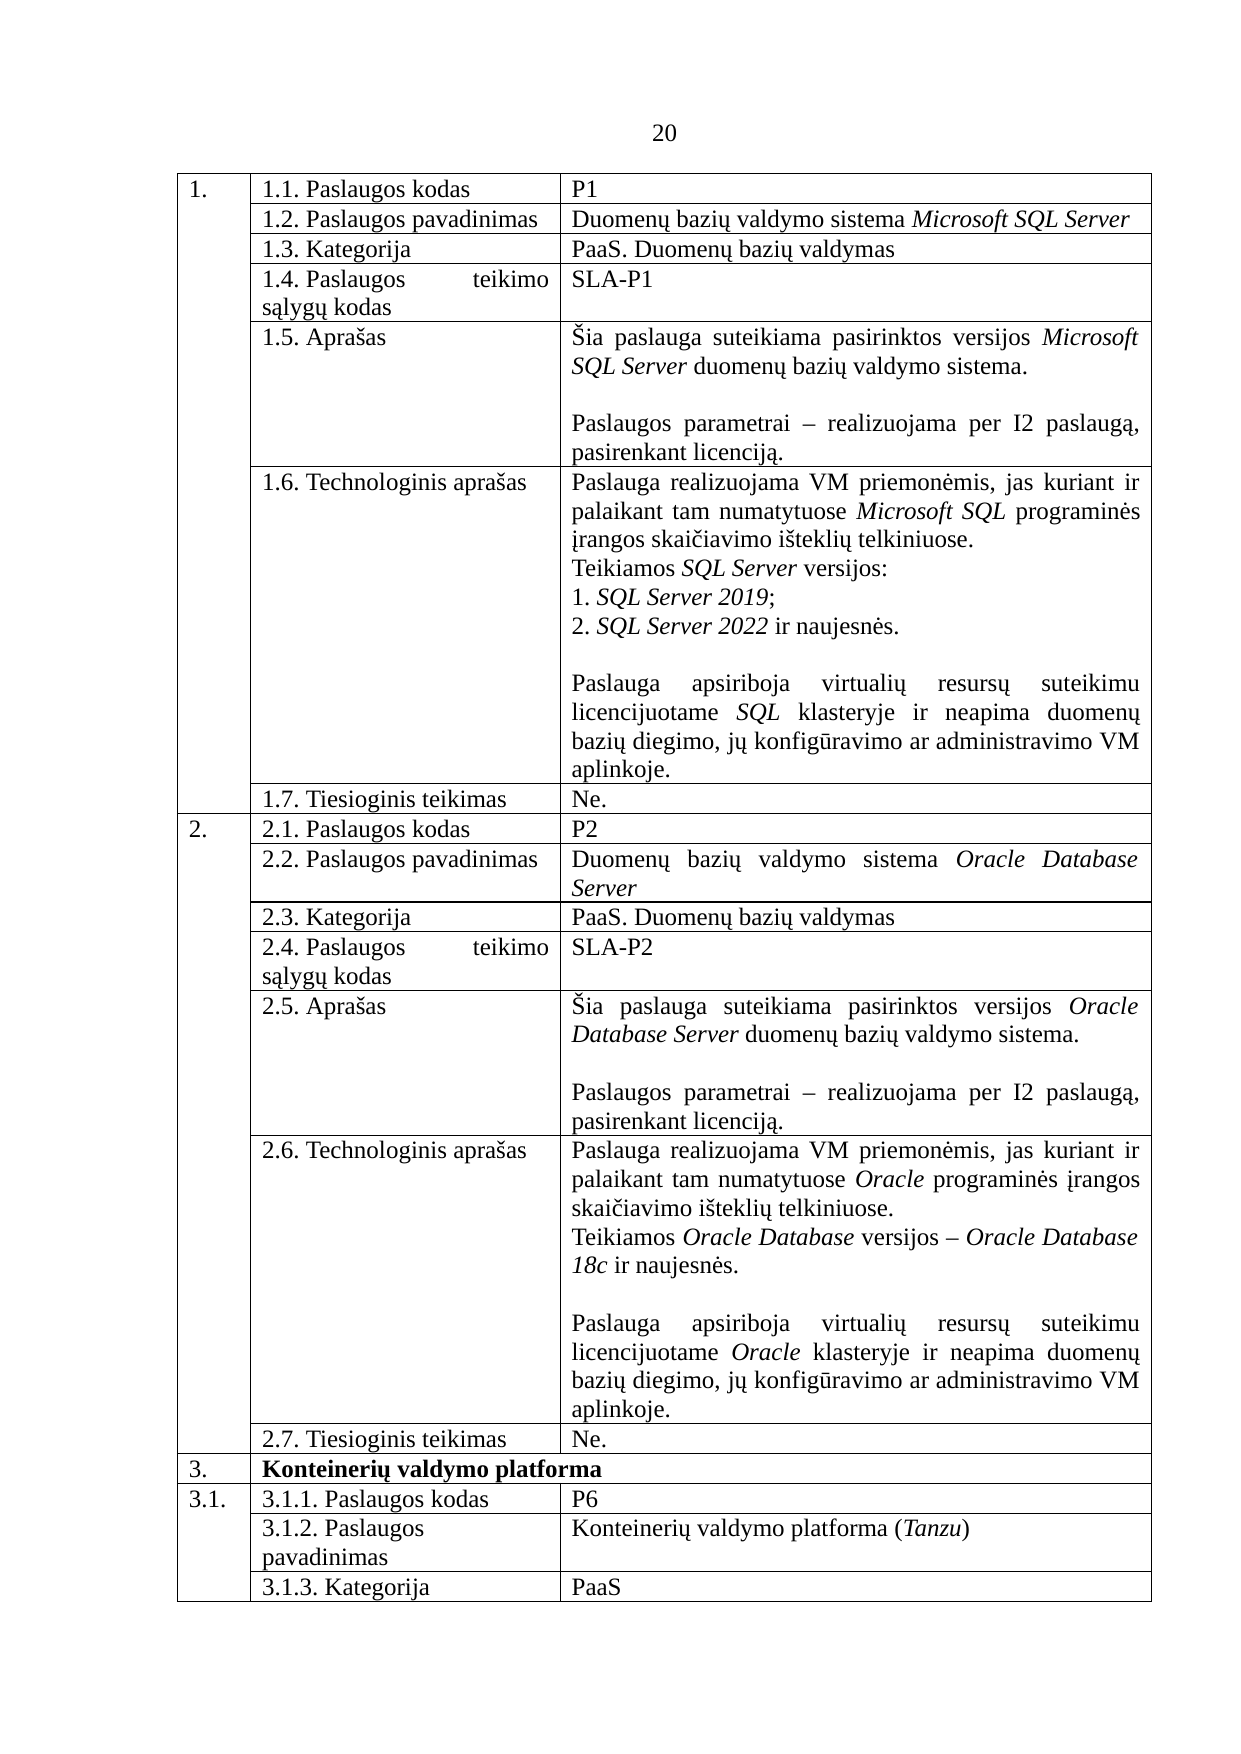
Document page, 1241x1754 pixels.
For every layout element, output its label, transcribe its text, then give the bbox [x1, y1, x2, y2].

table_cell PaaS. Duomenų bazių valdymas [561, 234, 1151, 263]
table_cell Paslauga realizuojama VM priemonėmis, jas kuriant ir palaikant tam numatytuose Oracle programinės įrangos skaičiavimo išteklių telkiniuose. Teikiamos Oracle Database versijos – Oracle Database 18c ir naujesnės. Paslauga apsiriboja virtualių resursų suteikimu licencijuotame Oracle klasteryje ir neapima duomenų bazių diegimo, jų konfigūravimo ar administravimo VM aplinkoje. [561, 1136, 1151, 1423]
table_cell 2.4. Paslaugos teikimo sąlygų kodas [251, 932, 560, 990]
table_cell SLA-P2 [561, 932, 1151, 990]
table_cell SLA-P1 [561, 264, 1151, 321]
table_cell 2.5. Aprašas [251, 991, 560, 1134]
table_cell 1.3. Kategorija [251, 234, 560, 263]
table_cell 3.1.2. Paslaugos pavadinimas [251, 1514, 560, 1571]
table_cell 2.1. Paslaugos kodas [251, 814, 560, 843]
table_cell Ne. [561, 1424, 1151, 1453]
table_cell 1.4. Paslaugos teikimo sąlygų kodas [251, 264, 560, 321]
table_cell Konteinerių valdymo platforma (Tanzu) [561, 1514, 1151, 1571]
table_header P1 [561, 174, 1151, 203]
table_cell 1.5. Aprašas [251, 322, 560, 466]
table_cell 2.2. Paslaugos pavadinimas [251, 844, 560, 901]
table_cell 2.7. Tiesioginis teikimas [251, 1424, 560, 1453]
table_cell PaaS [561, 1572, 1151, 1601]
table_cell Duomenų bazių valdymo sistema Oracle Database Server [561, 844, 1151, 901]
table_cell 1.2. Paslaugos pavadinimas [251, 204, 560, 233]
table_cell P2 [561, 814, 1151, 843]
table_cell 3.1.1. Paslaugos kodas [251, 1484, 560, 1512]
table_cell 1.6. Technologinis aprašas [251, 467, 560, 783]
table_cell Duomenų bazių valdymo sistema Microsoft SQL Server [561, 204, 1151, 233]
table_cell 2.3. Kategorija [251, 903, 560, 931]
table_cell P6 [561, 1484, 1151, 1512]
table_cell 3.1.3. Kategorija [251, 1572, 560, 1601]
table_cell 3.1. [178, 1484, 250, 1601]
table_cell PaaS. Duomenų bazių valdymas [561, 903, 1151, 931]
table_cell Šia paslauga suteikiama pasirinktos versijos Microsoft SQL Server duomenų bazių valdymo sistema. Paslaugos parametrai – realizuojama per I2 paslaugą, pasirenkant licenciją. [561, 322, 1151, 466]
table_cell 3. [178, 1454, 250, 1483]
table_cell 2. [178, 814, 250, 1453]
table_cell Paslauga realizuojama VM priemonėmis, jas kuriant ir palaikant tam numatytuose Microsoft SQL programinės įrangos skaičiavimo išteklių telkiniuose. Teikiamos SQL Server versijos: 1. SQL Server 2019; 2. SQL Server 2022 ir naujesnės. Paslauga apsiriboja virtualių resursų suteikimu licencijuotame SQL klasteryje ir neapima duomenų bazių diegimo, jų konfigūravimo ar administravimo VM aplinkoje. [561, 467, 1151, 783]
table_header 1. [178, 174, 250, 813]
table_cell Ne. [561, 784, 1151, 813]
table_cell Šia paslauga suteikiama pasirinktos versijos Oracle Database Server duomenų bazių valdymo sistema. Paslaugos parametrai – realizuojama per I2 paslaugą, pasirenkant licenciją. [561, 991, 1151, 1134]
table_cell Konteinerių valdymo platforma [251, 1454, 1151, 1483]
table_cell 2.6. Technologinis aprašas [251, 1136, 560, 1423]
table_header 1.1. Paslaugos kodas [251, 174, 560, 203]
table_cell 1.7. Tiesioginis teikimas [251, 784, 560, 813]
